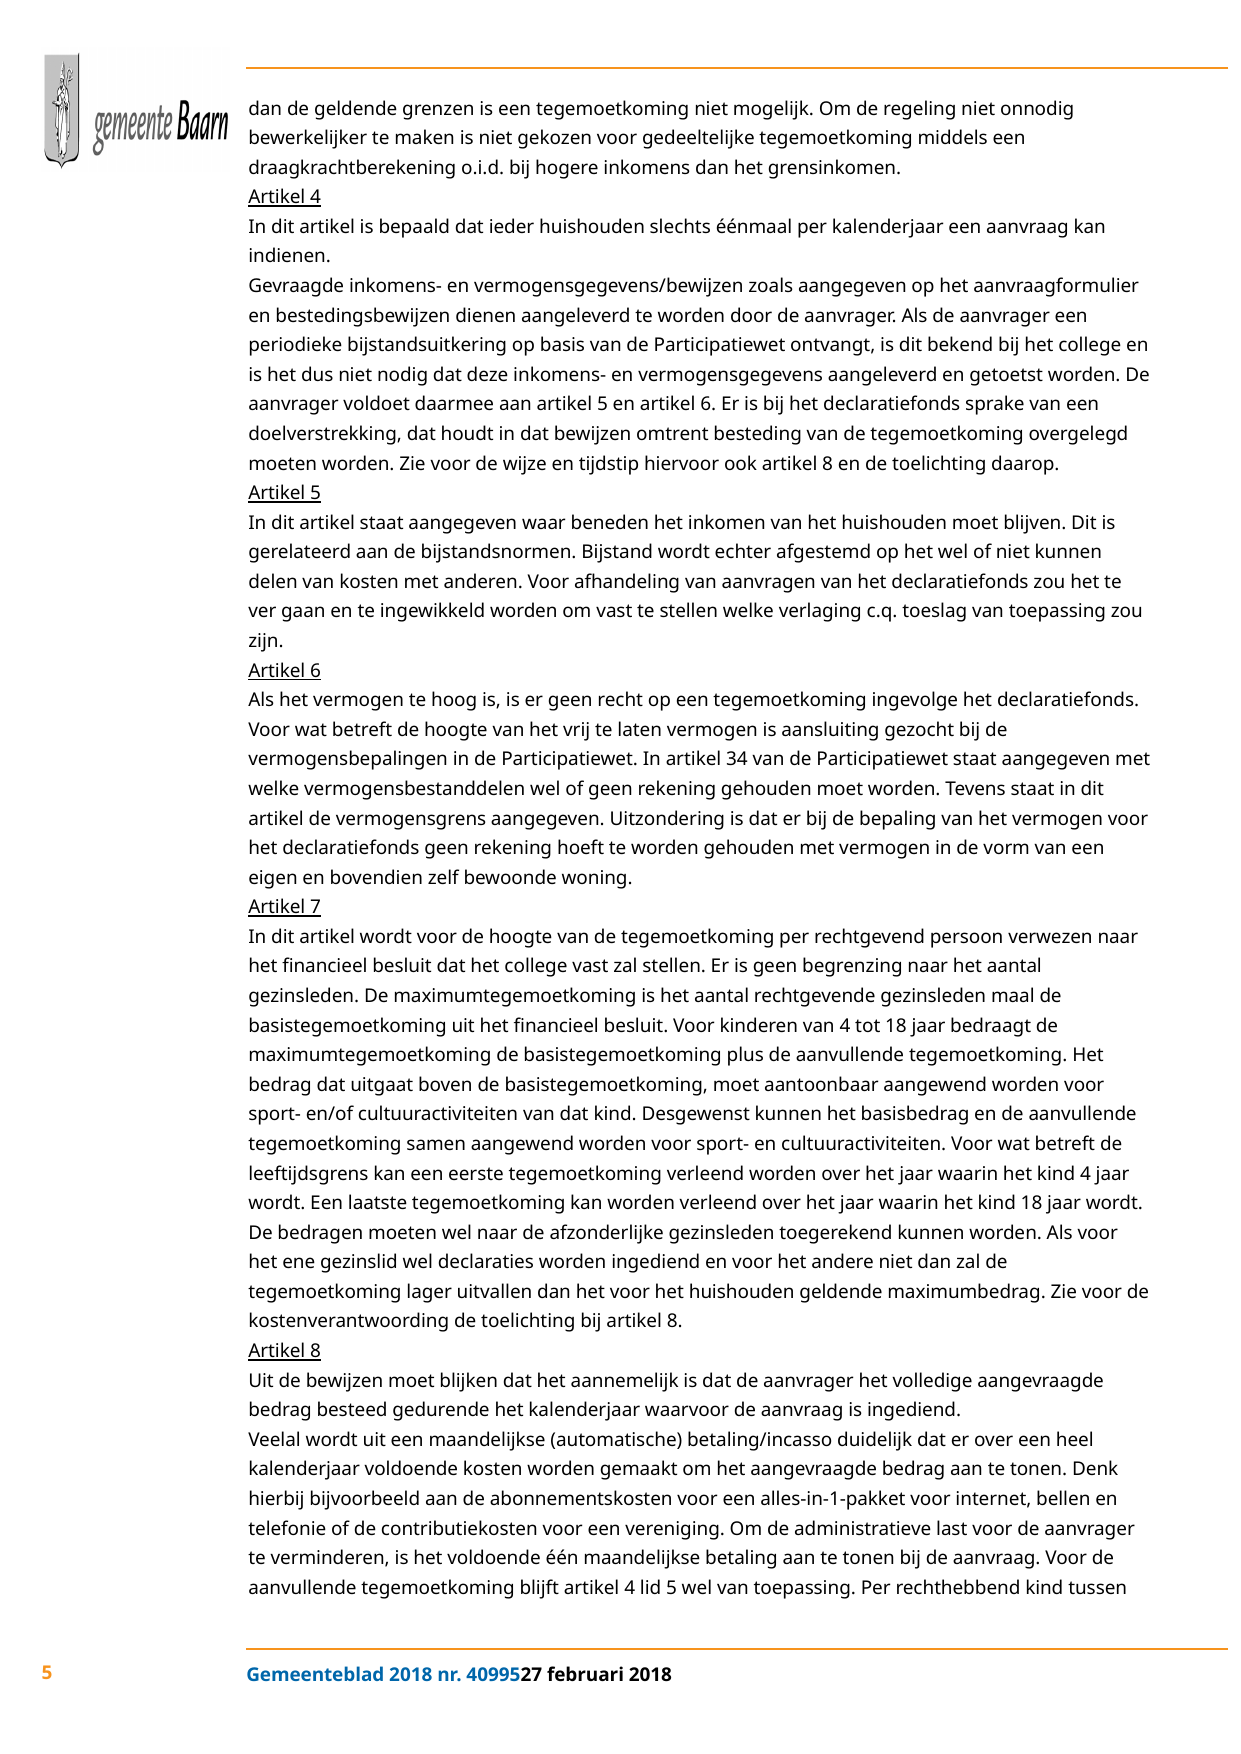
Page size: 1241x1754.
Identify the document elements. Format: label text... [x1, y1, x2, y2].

picture [41, 47, 231, 172]
text Artikel 4 [248, 183, 1152, 209]
text Artikel 6 [248, 657, 1152, 683]
text Artikel 5 [248, 479, 1152, 505]
text Uit de bewijzen moet blijken dat het aannemelijk is dat de aanvrager het volledige aangevraagde bedrag besteed gedurende het kalenderjaar waarvoor de aanvraag is ingediend. [248, 1367, 1152, 1422]
text In dit artikel wordt voor de hoogte van de tegemoetkoming per rechtgevend persoon verwezen naar het financieel besluit dat het college vast zal stellen. Er is geen begrenzing naar het aantal gezinsleden. De maximumtegemoetkoming is het aantal rechtgevende gezinsleden maal de basistegemoetkoming uit het financieel besluit. Voor kinderen van 4 tot 18 jaar bedraagt de maximumtegemoetkoming de basistegemoetkoming plus de aanvullende tegemoetkoming. Het bedrag dat uitgaat boven de basistegemoetkoming, moet aantoonbaar aangewend worden voor sport- en/of cultuuractiviteiten van dat kind. Desgewenst kunnen het basisbedrag en de aanvullende tegemoetkoming samen aangewend worden voor sport- en cultuuractiviteiten. Voor wat betreft de leeftijdsgrens kan een eerste tegemoetkoming verleend worden over het jaar waarin het kind 4 jaar wordt. Een laatste tegemoetkoming kan worden verleend over het jaar waarin het kind 18 jaar wordt. De bedragen moeten wel naar de afzonderlijke gezinsleden toegerekend kunnen worden. Als voor het ene gezinslid wel declaraties worden ingediend en voor het andere niet dan zal de tegemoetkoming lager uitvallen dan het voor het huishouden geldende maximumbedrag. Zie voor de kostenverantwoording de toelichting bij artikel 8. [248, 923, 1152, 1333]
text Artikel 7 [248, 893, 1152, 919]
text Als het vermogen te hoog is, is er geen recht op een tegemoetkoming ingevolge het declaratiefonds. Voor wat betreft de hoogte van het vrij te laten vermogen is aansluiting gezocht bij de vermogensbepalingen in de Participatiewet. In artikel 34 van de Participatiewet staat aangegeven met welke vermogensbestanddelen wel of geen rekening gehouden moet worden. Tevens staat in dit artikel de vermogensgrens aangegeven. Uitzondering is dat er bij de bepaling van het vermogen voor het declaratiefonds geen rekening hoeft te worden gehouden met vermogen in de vorm van een eigen en bovendien zelf bewoonde woning. [248, 686, 1152, 890]
text In dit artikel is bepaald dat ieder huishouden slechts éénmaal per kalenderjaar een aanvraag kan indienen. [248, 213, 1152, 268]
text Gevraagde inkomens- en vermogensgegevens/bewijzen zoals aangegeven op het aanvraagformulier en bestedingsbewijzen dienen aangeleverd te worden door de aanvrager. Als de aanvrager een periodieke bijstandsuitkering op basis van de Participatiewet ontvangt, is dit bekend bij het college en is het dus niet nodig dat deze inkomens- en vermogensgegevens aangeleverd en getoetst worden. De aanvrager voldoet daarmee aan artikel 5 en artikel 6. Er is bij het declaratiefonds sprake van een doelverstrekking, dat houdt in dat bewijzen omtrent besteding van de tegemoetkoming overgelegd moeten worden. Zie voor de wijze en tijdstip hiervoor ook artikel 8 en de toelichting daarop. [248, 272, 1152, 476]
text In dit artikel staat aangegeven waar beneden het inkomen van het huishouden moet blijven. Dit is gerelateerd aan de bijstandsnormen. Bijstand wordt echter afgestemd op het wel of niet kunnen delen van kosten met anderen. Voor afhandeling van aanvragen van het declaratiefonds zou het te ver gaan en te ingewikkeld worden om vast te stellen welke verlaging c.q. toeslag van toepassing zou zijn. [248, 509, 1152, 653]
text Veelal wordt uit een maandelijkse (automatische) betaling/incasso duidelijk dat er over een heel kalenderjaar voldoende kosten worden gemaakt om het aangevraagde bedrag aan te tonen. Denk hierbij bijvoorbeeld aan de abonnementskosten voor een alles-in-1-pakket voor internet, bellen en telefonie of de contributiekosten voor een vereniging. Om de administratieve last voor de aanvrager te verminderen, is het voldoende één maandelijkse betaling aan te tonen bij de aanvraag. Voor de aanvullende tegemoetkoming blijft artikel 4 lid 5 wel van toepassing. Per rechthebbend kind tussen [248, 1426, 1152, 1600]
text dan de geldende grenzen is een tegemoetkoming niet mogelijk. Om de regeling niet onnodig bewerkelijker te maken is niet gekozen voor gedeeltelijke tegemoetkoming middels een draagkrachtberekening o.i.d. bij hogere inkomens dan het grensinkomen. [248, 95, 1152, 180]
text Artikel 8 [248, 1337, 1152, 1363]
